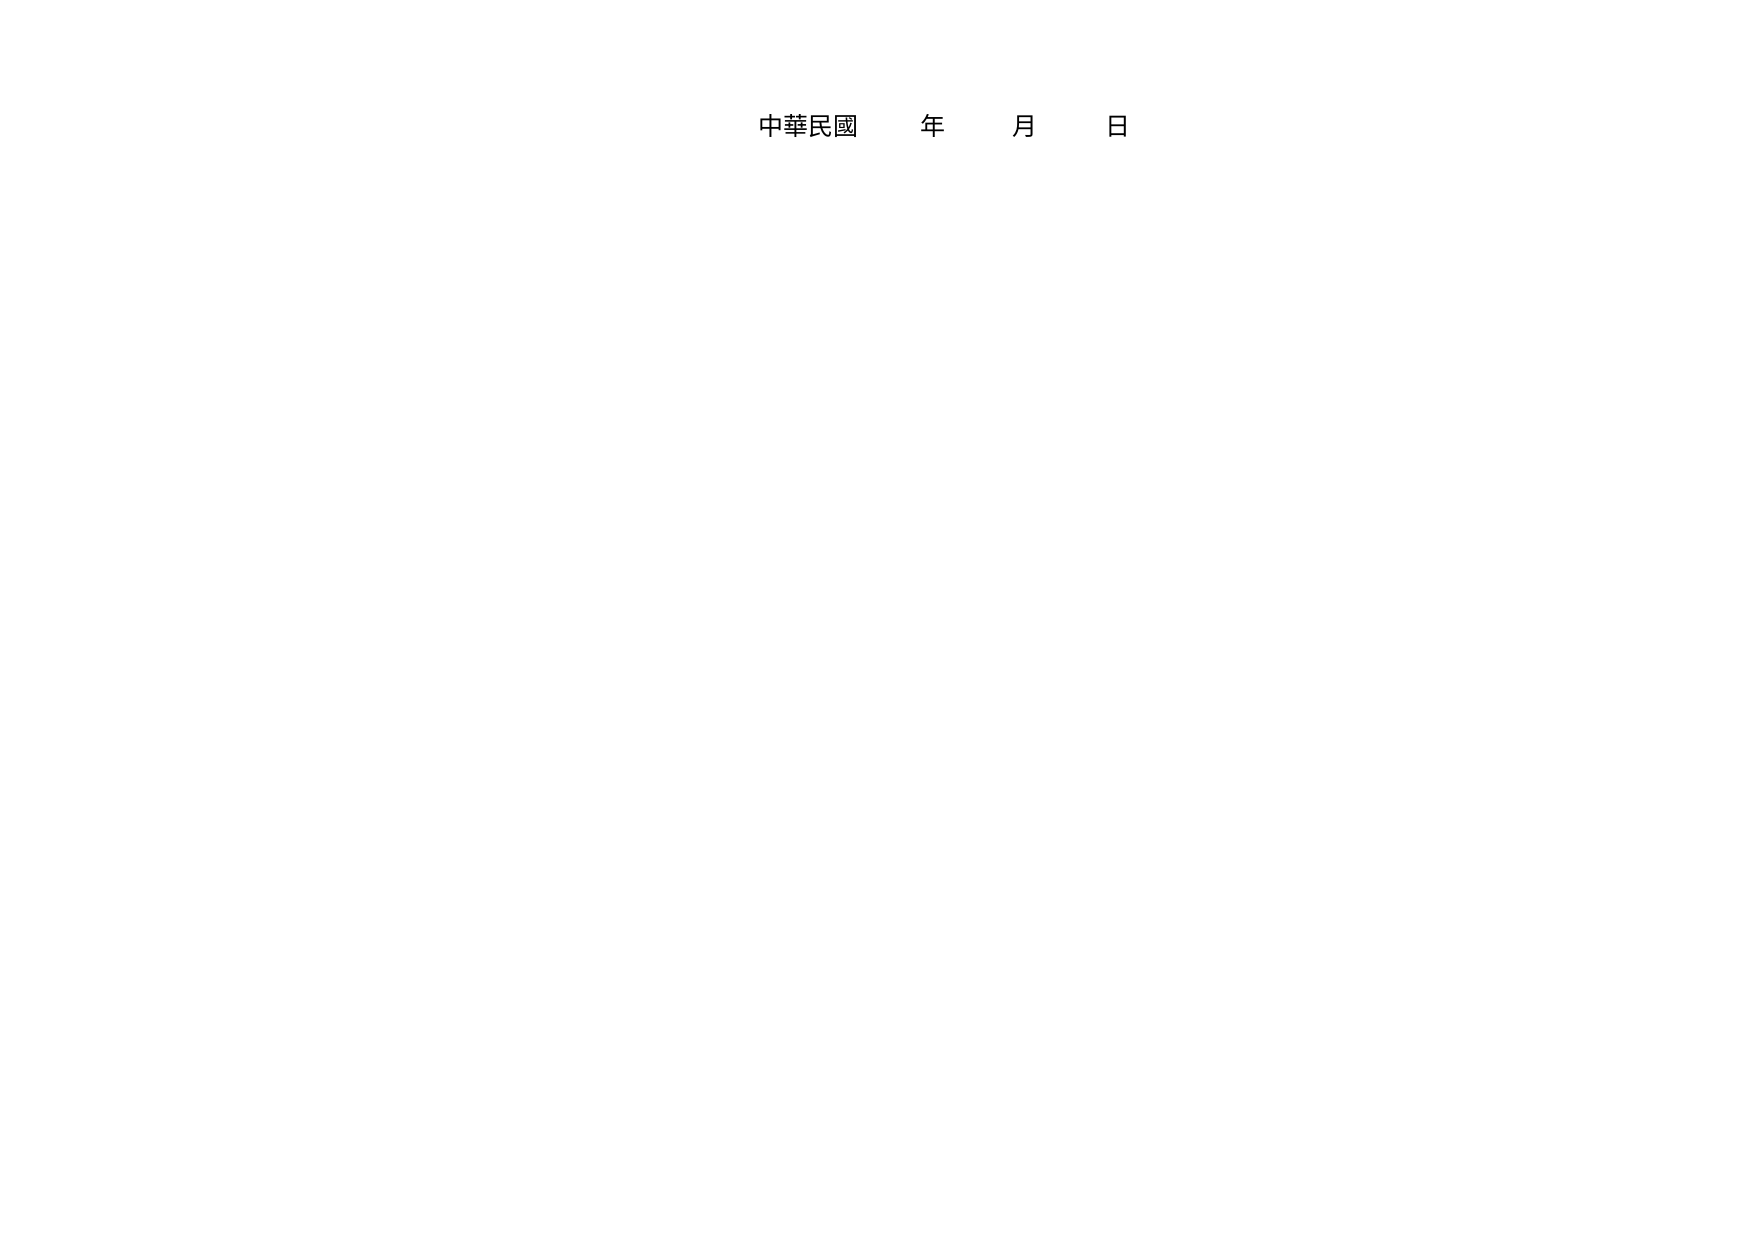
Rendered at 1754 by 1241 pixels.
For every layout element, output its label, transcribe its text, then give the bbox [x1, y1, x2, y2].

text 中華民國 年 月 日 [150, 106, 1714, 143]
